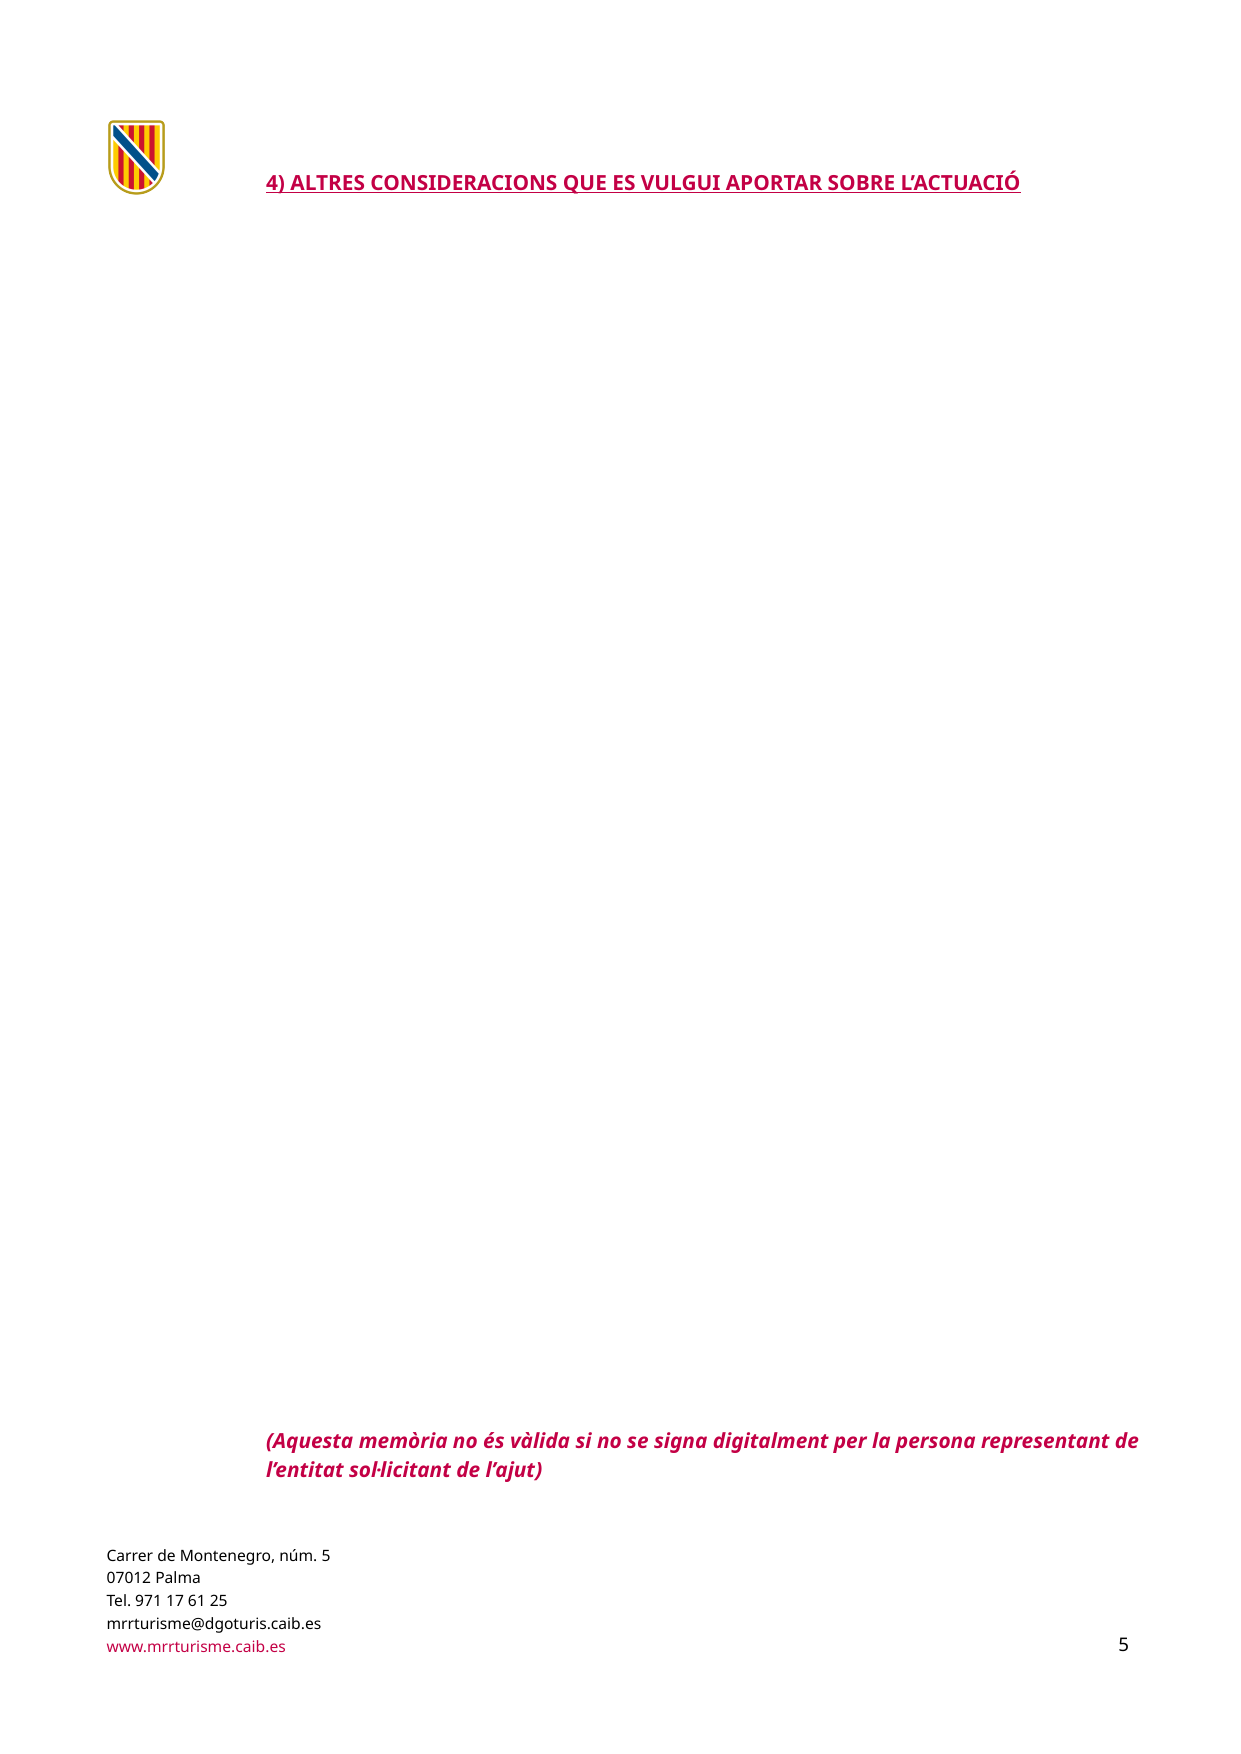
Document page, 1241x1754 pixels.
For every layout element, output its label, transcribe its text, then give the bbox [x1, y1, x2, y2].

text (Aquesta memòria no és vàlida si no se signa digitalment per la persona representant de l’entitat sol·licitant de l’ajut) [266, 1426, 1152, 1483]
text 4) ALTRES CONSIDERACIONS QUE ES VULGUI APORTAR SOBRE L’ACTUACIÓ [266, 168, 1152, 196]
picture [90, 92, 183, 223]
